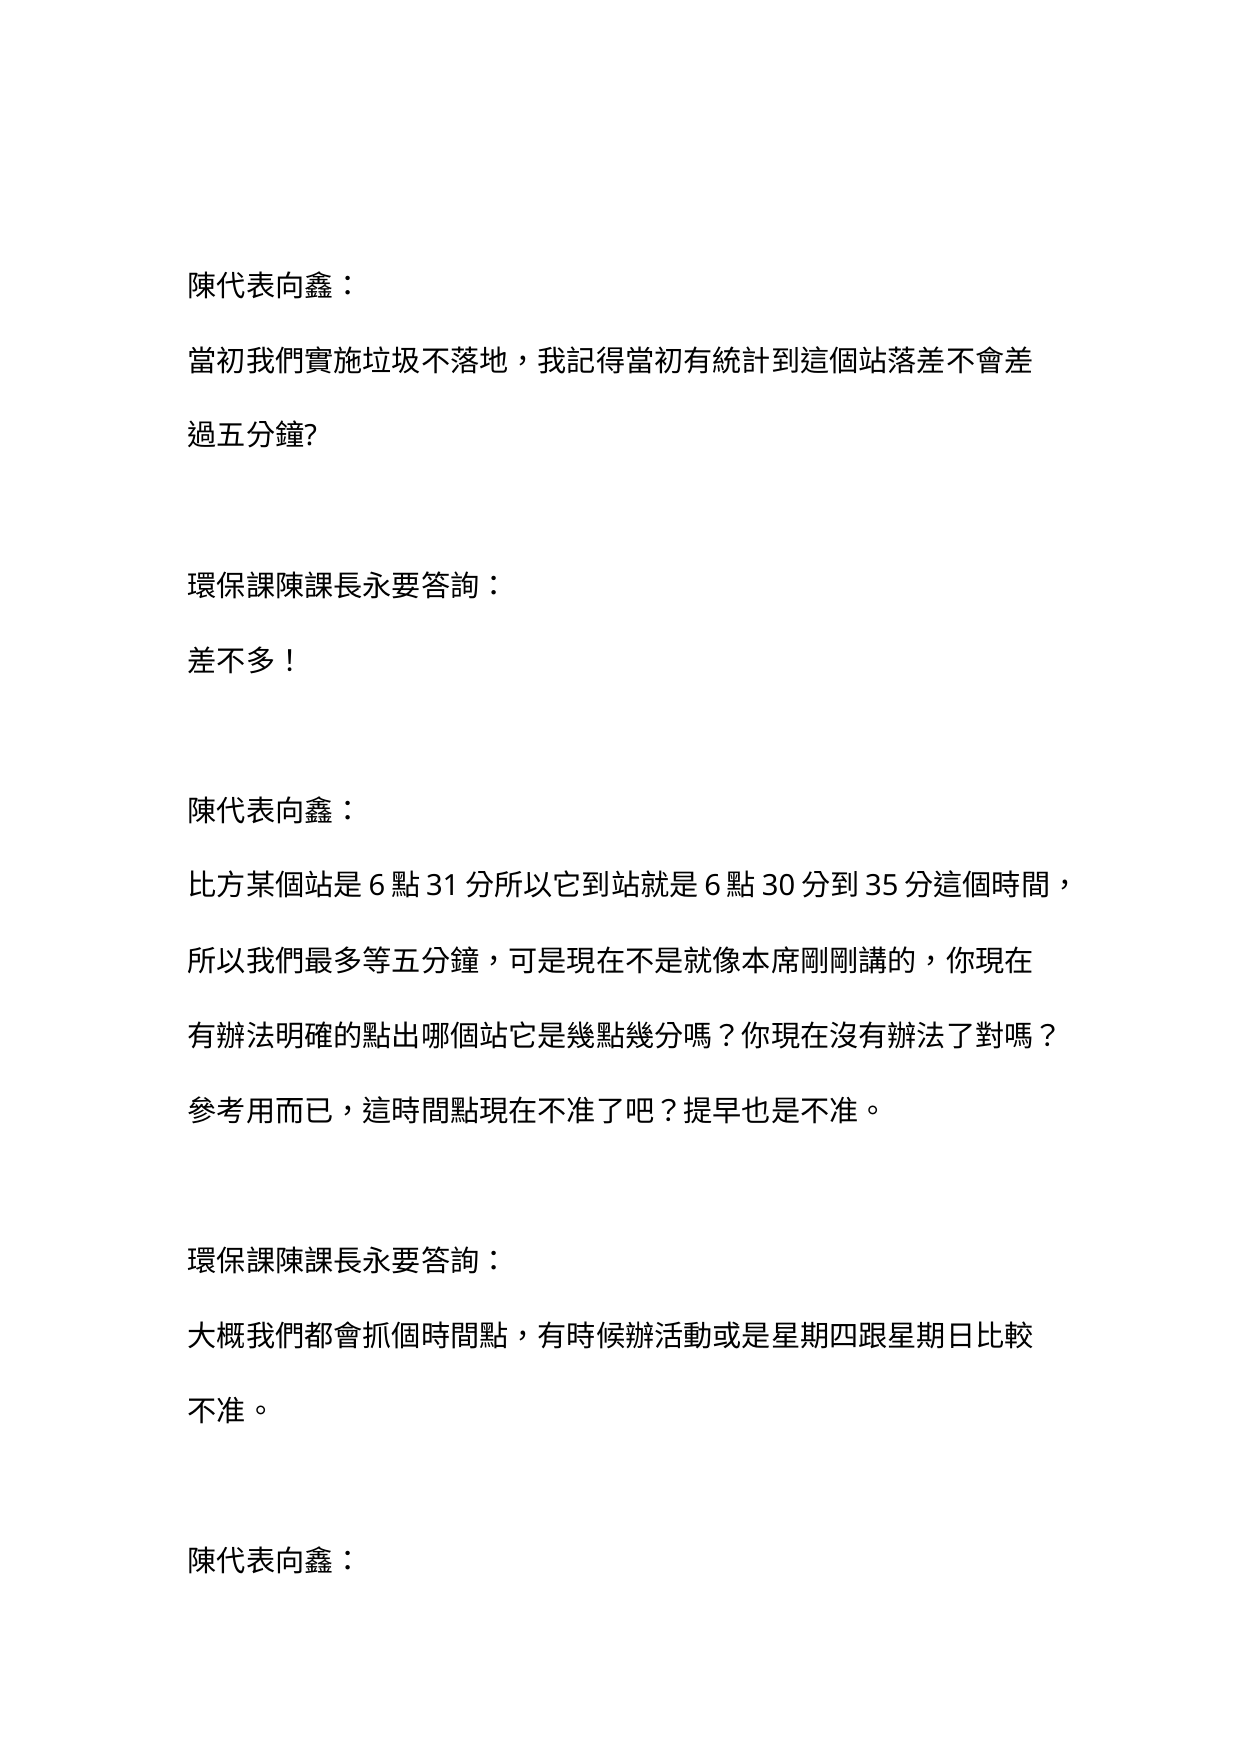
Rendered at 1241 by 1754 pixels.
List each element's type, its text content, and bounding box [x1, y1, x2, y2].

text 差不多！ [187, 614, 1053, 689]
text 陳代表向鑫： [187, 239, 1053, 314]
text 當初我們實施垃圾不落地，我記得當初有統計到這個站落差不會差過五分鐘? [187, 314, 1053, 464]
text 大概我們都會抓個時間點，有時候辦活動或是星期四跟星期日比較不准。 [187, 1289, 1053, 1439]
text 陳代表向鑫： [187, 1514, 1053, 1589]
text 比方某個站是6點31分所以它到站就是6點30分到35分這個時間，所以我們最多等五分鐘，可是現在不是就像本席剛剛講的，你現在有辦法明確的點出哪個站它是幾點幾分嗎？你現在沒有辦法了對嗎？參考用而已，這時間點現在不准了吧？提早也是不准。 [187, 839, 1053, 1139]
text 環保課陳課長永要答詢： [187, 539, 1053, 614]
text 環保課陳課長永要答詢： [187, 1214, 1053, 1289]
text 陳代表向鑫： [187, 764, 1053, 839]
